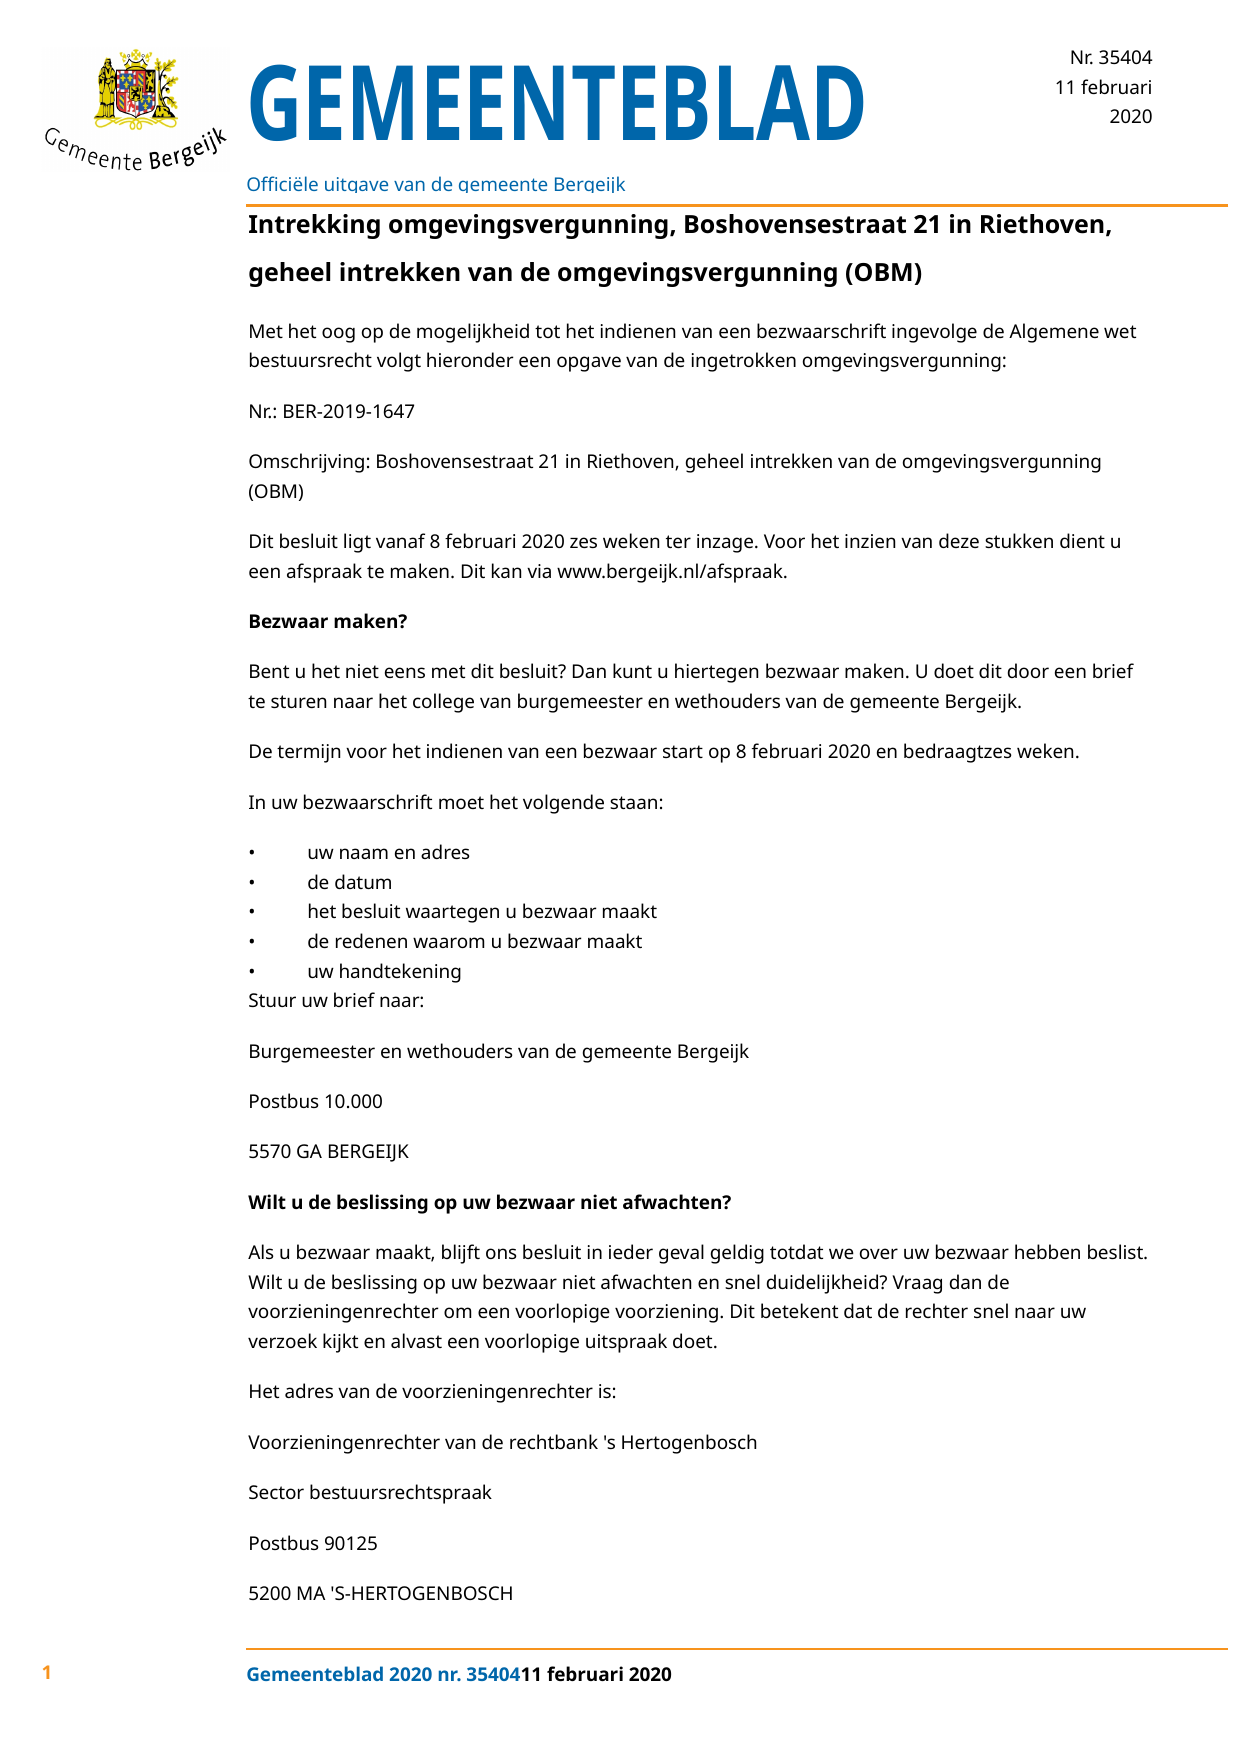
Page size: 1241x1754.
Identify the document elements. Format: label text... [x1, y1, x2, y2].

list de datum [248, 869, 1152, 895]
text De termijn voor het indienen van een bezwaar start op 8 februari 2020 en bedraagtzes weken. [248, 739, 1152, 764]
picture [41, 47, 231, 172]
list het besluit waartegen u bezwaar maakt [248, 899, 1152, 924]
text Omschrijving: Boshovensestraat 21 in Riethoven, geheel intrekken van de omgevingsvergunning (OBM) [248, 448, 1152, 504]
list de redenen waarom u bezwaar maakt [248, 928, 1152, 954]
text Postbus 10.000 [248, 1088, 1152, 1114]
text Dit besluit ligt vanaf 8 februari 2020 zes weken ter inzage. Voor het inzien van deze stukken dient u een afspraak te maken. Dit kan via www.bergeijk.nl/afspraak. [248, 528, 1152, 584]
text Bezwaar maken? [248, 608, 1152, 634]
text Als u bezwaar maakt, blijft ons besluit in ieder geval geldig totdat we over uw bezwaar hebben beslist. Wilt u de beslissing op uw bezwaar niet afwachten en snel duidelijkheid? Vraag dan de voorzieningenrechter om een voorlopige voorziening. Dit betekent dat de rechter snel naar uw verzoek kijkt en alvast een voorlopige uitspraak doet. [248, 1239, 1152, 1354]
text 5200 MA 'S-HERTOGENBOSCH [248, 1580, 1152, 1606]
text Voorzieningenrechter van de rechtbank 's Hertogenbosch [248, 1429, 1152, 1455]
text Sector bestuursrechtspraak [248, 1479, 1152, 1505]
text Wilt u de beslissing op uw bezwaar niet afwachten? [248, 1189, 1152, 1215]
text 5570 GA BERGEIJK [248, 1139, 1152, 1164]
list uw naam en adres [248, 839, 1152, 865]
list uw handtekening [248, 958, 1152, 984]
text Met het oog op de mogelijkheid tot het indienen van een bezwaarschrift ingevolge de Algemene wet bestuursrecht volgt hieronder een opgave van de ingetrokken omgevingsvergunning: [248, 318, 1152, 373]
text Intrekking omgevingsvergunning, Boshovensestraat 21 in Riethoven, geheel intrekken van de omgevingsvergunning (OBM) [248, 207, 1152, 288]
text Postbus 90125 [248, 1530, 1152, 1556]
text Het adres van de voorzieningenrechter is: [248, 1379, 1152, 1404]
text In uw bezwaarschrift moet het volgende staan: [248, 789, 1152, 815]
text Stuur uw brief naar: [248, 987, 1152, 1013]
text Burgemeester en wethouders van de gemeente Bergeijk [248, 1038, 1152, 1064]
text Bent u het niet eens met dit besluit? Dan kunt u hiertegen bezwaar maken. U doet dit door een brief te sturen naar het college van burgemeester en wethouders van de gemeente Bergeijk. [248, 659, 1152, 714]
text Nr.: BER-2019-1647 [248, 398, 1152, 424]
